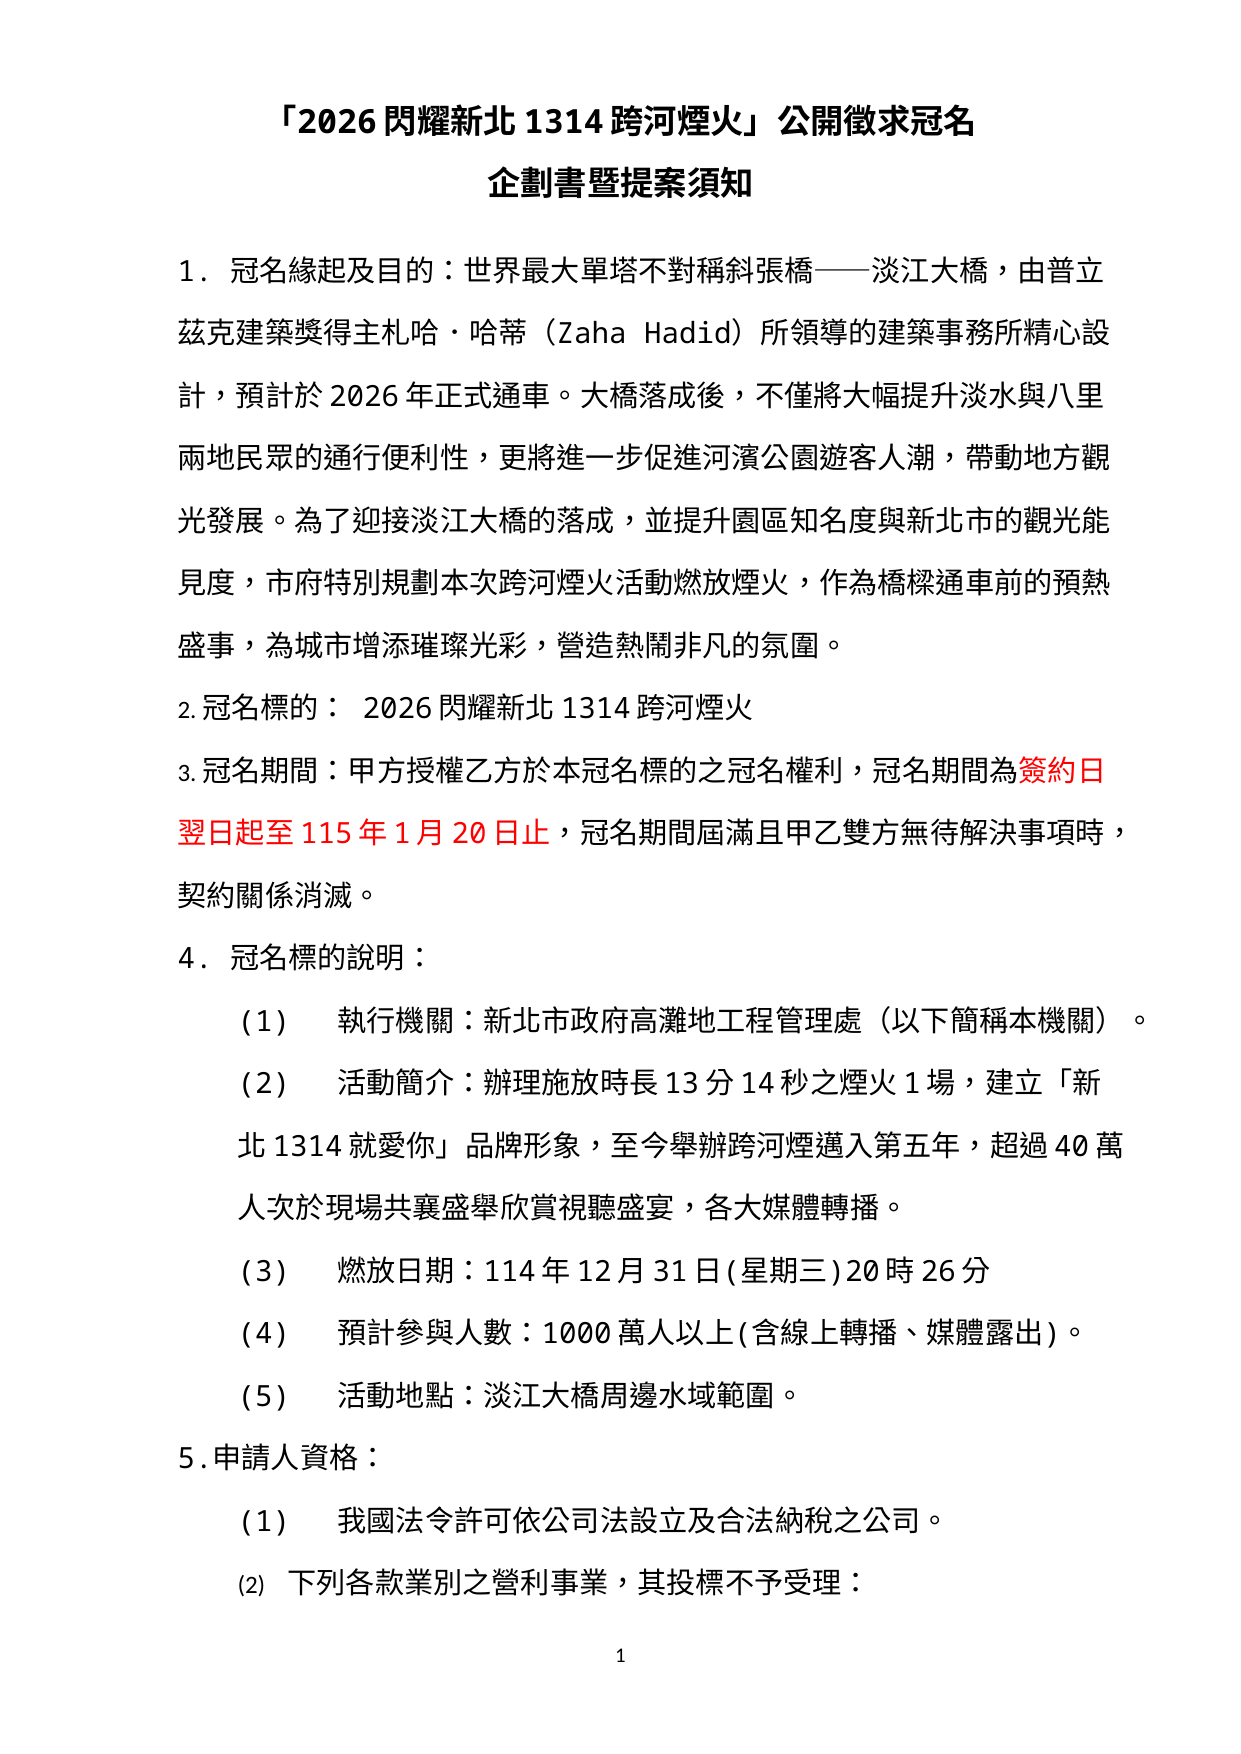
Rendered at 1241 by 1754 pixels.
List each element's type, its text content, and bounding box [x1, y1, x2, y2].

list 冠名標的： 2026閃耀新北1314跨河煙火 [177, 664, 1128, 727]
list 下列各款業別之營利事業，其投標不予受理： [237, 1539, 1128, 1602]
list 燃放日期：114年12月31日(星期三)20時26分 [237, 1227, 1128, 1289]
list 我國法令許可依公司法設立及合法納稅之公司。 [237, 1477, 1128, 1539]
list 5.申請人資格： [177, 1414, 1128, 1477]
text 「2026閃耀新北1314跨河煙火」公開徵求冠名 [112, 77, 1128, 139]
list 冠名期間：甲方授權乙方於本冠名標的之冠名權利，冠名期間為簽約日翌日起至115年1月20日止，冠名期間屆滿且甲乙雙方無待解決事項時，契約關係消滅。 [177, 727, 1128, 914]
list 冠名標的說明： [177, 914, 1128, 977]
list 冠名緣起及目的：世界最大單塔不對稱斜張橋——淡江大橋，由普立茲克建築獎得主札哈．哈蒂（Zaha Hadid）所領導的建築事務所精心設計，預計於2026年正式通車。大橋落成後，不僅將大幅提升淡水與八里兩地民眾的通行便利性，更將進一步促進河濱公園遊客人潮，帶動地方觀光發展。為了迎接淡江大橋的落成，並提升園區知名度與新北市的觀光能見度，市府特別規劃本次跨河煙火活動燃放煙火，作為橋樑通車前的預熱盛事，為城市增添璀璨光彩，營造熱鬧非凡的氛圍。 [177, 227, 1128, 664]
list 預計參與人數：1000萬人以上(含線上轉播、媒體露出)。 [237, 1289, 1128, 1352]
text 企劃書暨提案須知 [112, 139, 1128, 202]
list 執行機關：新北市政府高灘地工程管理處（以下簡稱本機關）。 [237, 977, 1128, 1039]
list 活動簡介：辦理施放時長13分14秒之煙火1場，建立「新北1314就愛你」品牌形象，至今舉辦跨河煙邁入第五年，超過40萬人次於現場共襄盛舉欣賞視聽盛宴，各大媒體轉播。 [237, 1039, 1128, 1227]
list 活動地點：淡江大橋周邊水域範圍。 [237, 1352, 1128, 1414]
